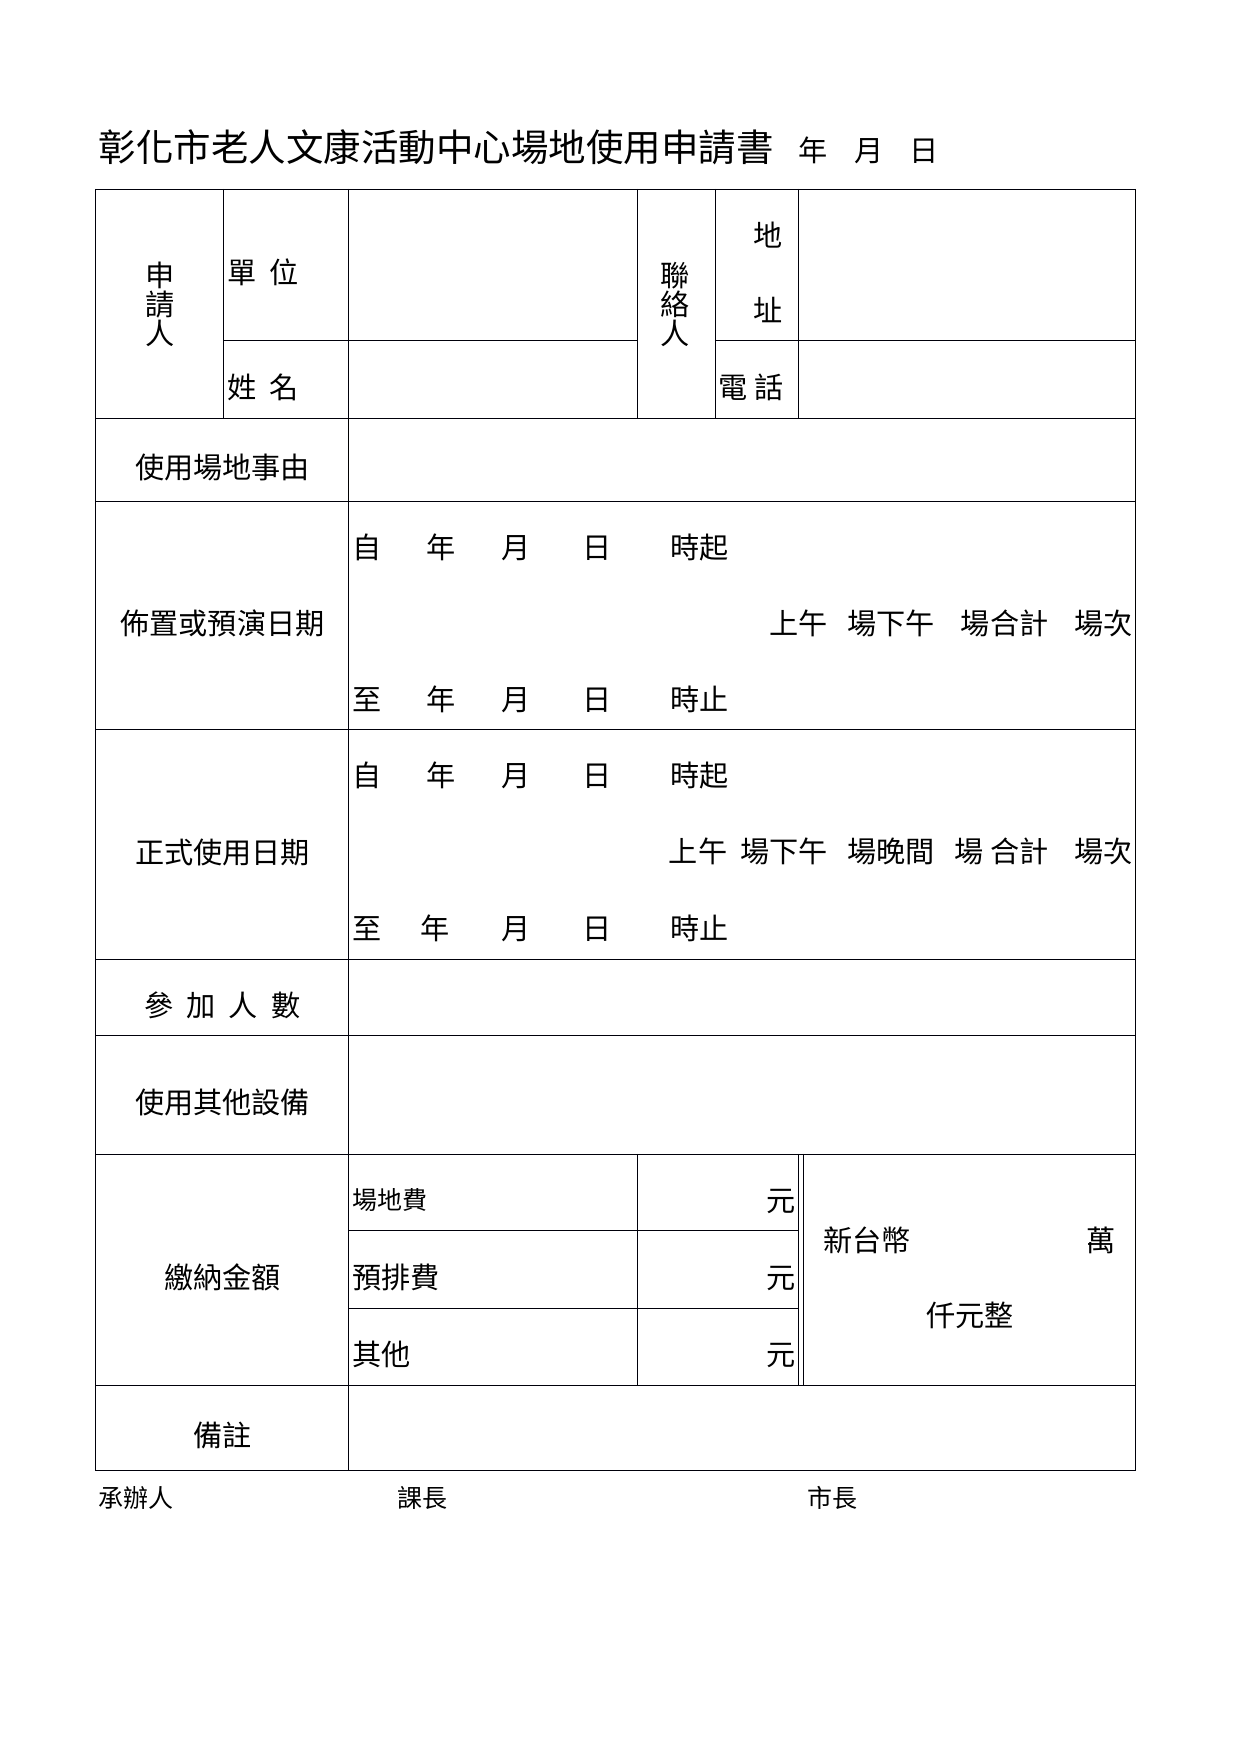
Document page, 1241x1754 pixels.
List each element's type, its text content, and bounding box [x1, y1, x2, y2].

table_cell [799, 341, 1135, 418]
table_cell [349, 190, 637, 340]
table_cell 預排費 [349, 1231, 637, 1308]
table_cell 至 年 月 日 時止 [349, 881, 1135, 959]
table_cell 電 話 [716, 341, 798, 418]
table_cell 元 [638, 1309, 798, 1384]
table_cell 自 年 月 日 時起 [349, 502, 1135, 577]
table_cell 自 年 月 日 時起 [349, 730, 1135, 805]
table_cell [799, 190, 1135, 340]
table_cell 聯絡人 [638, 190, 715, 418]
table_cell [349, 419, 1135, 501]
table_cell 備註 [96, 1386, 348, 1470]
table_cell 元 [638, 1155, 798, 1230]
table_cell 場地費 [349, 1155, 637, 1230]
table_cell 元 [638, 1231, 798, 1308]
table_cell 正式使用日期 [96, 730, 348, 959]
table_cell [349, 341, 637, 418]
table_cell 單 位 [224, 190, 348, 340]
table_cell 參 加 人 數 [96, 960, 348, 1035]
table_cell 課長 [349, 1471, 804, 1509]
table_cell 繳納金額 [96, 1155, 348, 1384]
table_cell 佈置或預演日期 [96, 502, 348, 729]
table_cell 至 年 月 日 時止 [349, 653, 1135, 729]
table_cell 上午 場下午 場合計 場次 [349, 577, 1135, 653]
table_cell 使用場地事由 [96, 419, 348, 501]
table_cell 申請人 [96, 190, 223, 418]
table_cell 上午 場下午 場晚間 場 合計 場次 [349, 805, 1135, 881]
table_cell 使用其他設備 [96, 1036, 348, 1154]
table_cell 地 址 [716, 190, 798, 340]
table_cell 市長 [804, 1471, 1136, 1509]
table_cell 新台幣 萬 仟元整 [804, 1155, 1135, 1384]
table_cell [349, 1386, 1135, 1470]
table_cell [349, 960, 1135, 1035]
table_cell 應繳費用合計 [799, 1155, 803, 1384]
table_cell 姓 名 [224, 341, 348, 418]
table_cell 承辦人 [96, 1471, 349, 1509]
table_cell [349, 1036, 1135, 1154]
table_header 彰化市老人文康活動中心場地使用申請書 年 月 日 [96, 89, 1136, 189]
table_cell 其他 [349, 1309, 637, 1384]
